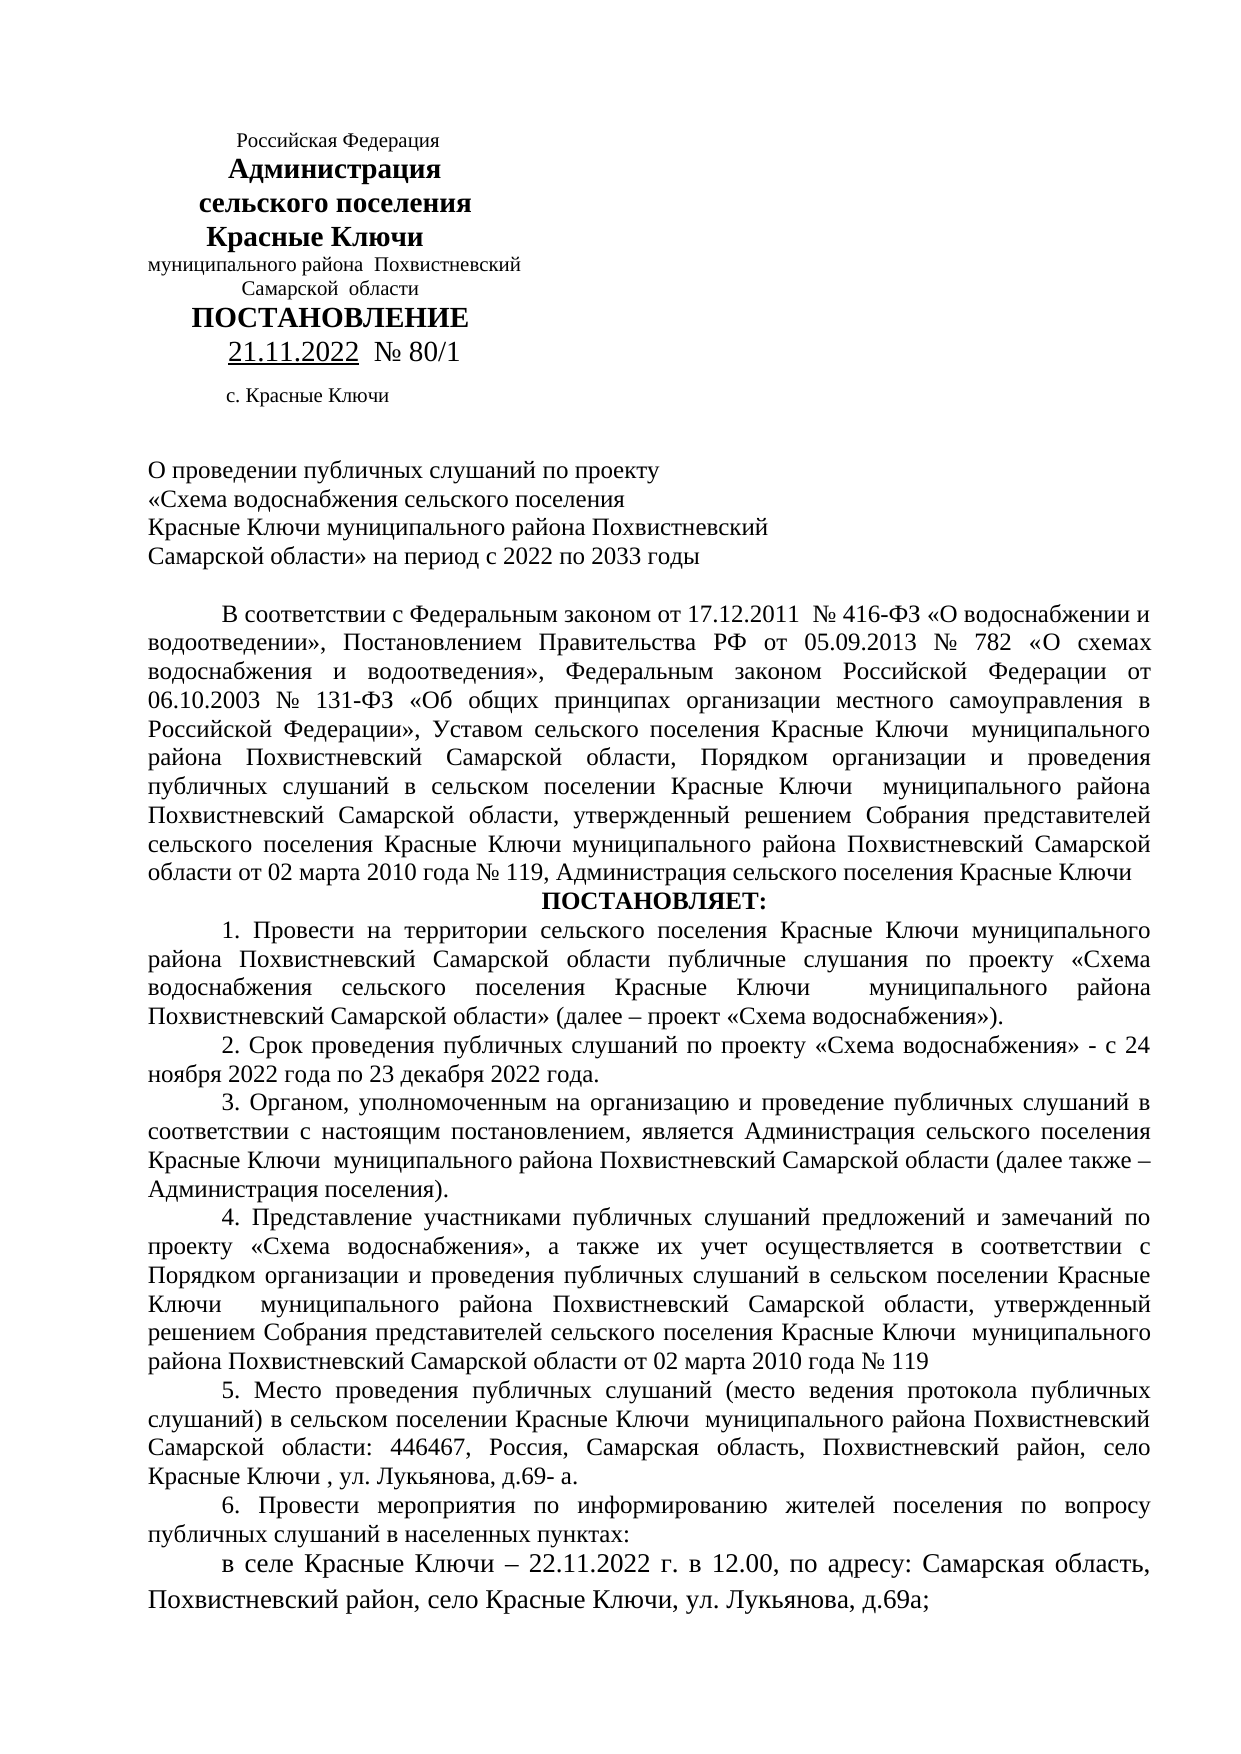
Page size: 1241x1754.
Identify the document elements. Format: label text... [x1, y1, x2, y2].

text О проведении публичных слушаний по проекту [148, 455, 1152, 484]
text Красные Ключи муниципального района Похвистневский [148, 512, 1152, 541]
text 5. Место проведения публичных слушаний (место ведения протокола публичных слушаний) в сельском поселении Красные Ключи муниципального района Похвистневский Самарской области: 446467, Россия, Самарская область, Похвистневский район, село Красные Ключи , ул. Лукьянова, д.69- а. [148, 1375, 1152, 1490]
text 3. Органом, уполномоченным на организацию и проведение публичных слушаний в соответствии с настоящим постановлением, является Администрация сельского поселения Красные Ключи муниципального района Похвистневский Самарской области (далее также – Администрация поселения). [148, 1087, 1152, 1202]
text муниципального района Похвистневский [148, 252, 521, 276]
text 2. Срок проведения публичных слушаний по проекту «Схема водоснабжения» - с 24 ноября 2022 года по 23 декабря 2022 года. [148, 1030, 1152, 1087]
text 4. Представление участниками публичных слушаний предложений и замечаний по проекту «Схема водоснабжения», а также их учет осуществляется в соответствии с Порядком организации и проведения публичных слушаний в сельском поселении Красные Ключи муниципального района Похвистневский Самарской области, утвержденный решением Собрания представителей сельского поселения Красные Ключи муниципального района Похвистневский Самарской области от 02 марта 2010 года № 119 [148, 1202, 1152, 1375]
text ПОСТАНОВЛЯЕТ: [148, 886, 1152, 915]
text Самарской области» на период с 2022 по 2033 годы [148, 541, 1152, 570]
text Администрация [148, 152, 521, 185]
text 1. Провести на территории сельского поселения Красные Ключи муниципального района Похвистневский Самарской области публичные слушания по проекту «Схема водоснабжения сельского поселения Красные Ключи муниципального района Похвистневский Самарской области» (далее – проект «Схема водоснабжения»). [148, 915, 1152, 1030]
text сельского поселения [148, 185, 521, 219]
text 6. Провести мероприятия по информированию жителей поселения по вопросу публичных слушаний в населенных пунктах: [148, 1490, 1152, 1547]
text «Схема водоснабжения сельского поселения [148, 484, 1152, 512]
text ПОСТАНОВЛЕНИЕ [148, 300, 521, 334]
text 21.11.2022 № 80/1 [148, 334, 521, 367]
text с. Красные Ключи [148, 383, 1152, 407]
text в селе Красные Ключи – 22.11.2022 г. в 12.00, по адресу: Самарская область, Похвистневский район, село Красные Ключи, ул. Лукьянова, д.69а; [148, 1547, 1152, 1614]
text Красные Ключи [148, 219, 521, 252]
text Российская Федерация [148, 128, 521, 152]
text Самарской области [148, 276, 521, 300]
text В соответствии с Федеральным законом от 17.12.2011 № 416-ФЗ «О водоснабжении и водоотведении», Постановлением Правительства РФ от 05.09.2013 № 782 «О схемах водоснабжения и водоотведения», Федеральным законом Российской Федерации от 06.10.2003 № 131-ФЗ «Об общих принципах организации местного самоуправления в Российской Федерации», Уставом сельского поселения Красные Ключи муниципального района Похвистневский Самарской области, Порядком организации и проведения публичных слушаний в сельском поселении Красные Ключи муниципального района Похвистневский Самарской области, утвержденный решением Собрания представителей сельского поселения Красные Ключи муниципального района Похвистневский Самарской области от 02 марта 2010 года № 119, Администрация сельского поселения Красные Ключи [148, 599, 1152, 886]
